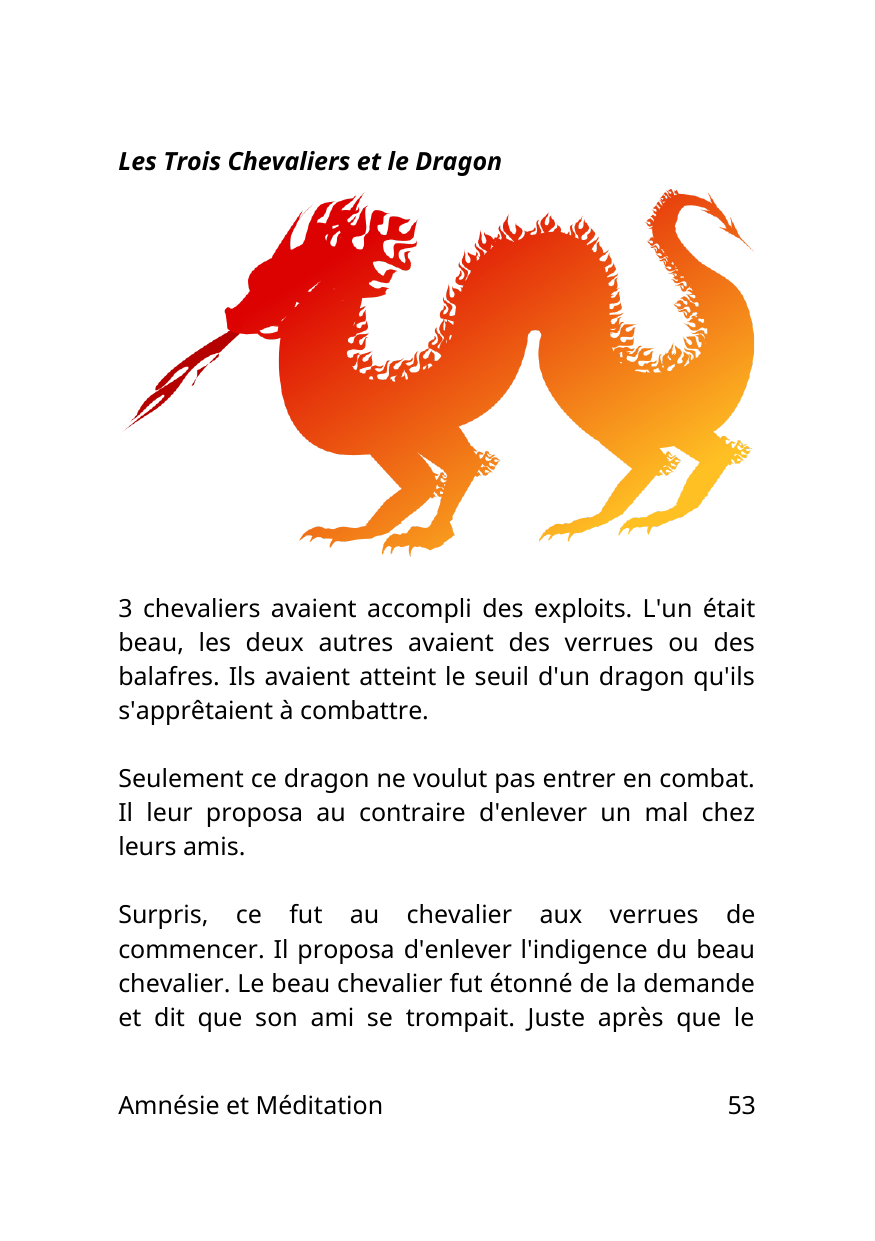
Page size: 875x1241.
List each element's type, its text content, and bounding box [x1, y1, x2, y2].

picture [120, 189, 755, 557]
subtitle Les Trois Chevaliers et le Dragon [118, 143, 756, 177]
list 3 chevaliers avaient accompli des exploits. L'un était beau, les deux autres avaient des verrues ou des balafres. Ils avaient atteint le seuil d'un dragon qu'ils s'apprêtaient à combattre. [118, 591, 756, 727]
list Seulement ce dragon ne voulut pas entrer en combat. Il leur proposa au contraire d'enlever un mal chez leurs amis. [118, 761, 756, 863]
list Surpris, ce fut au chevalier aux verrues de commencer. Il proposa d'enlever l'indigence du beau chevalier. Le beau chevalier fut étonné de la demande et dit que son ami se trompait. Juste après que le [118, 897, 756, 1033]
